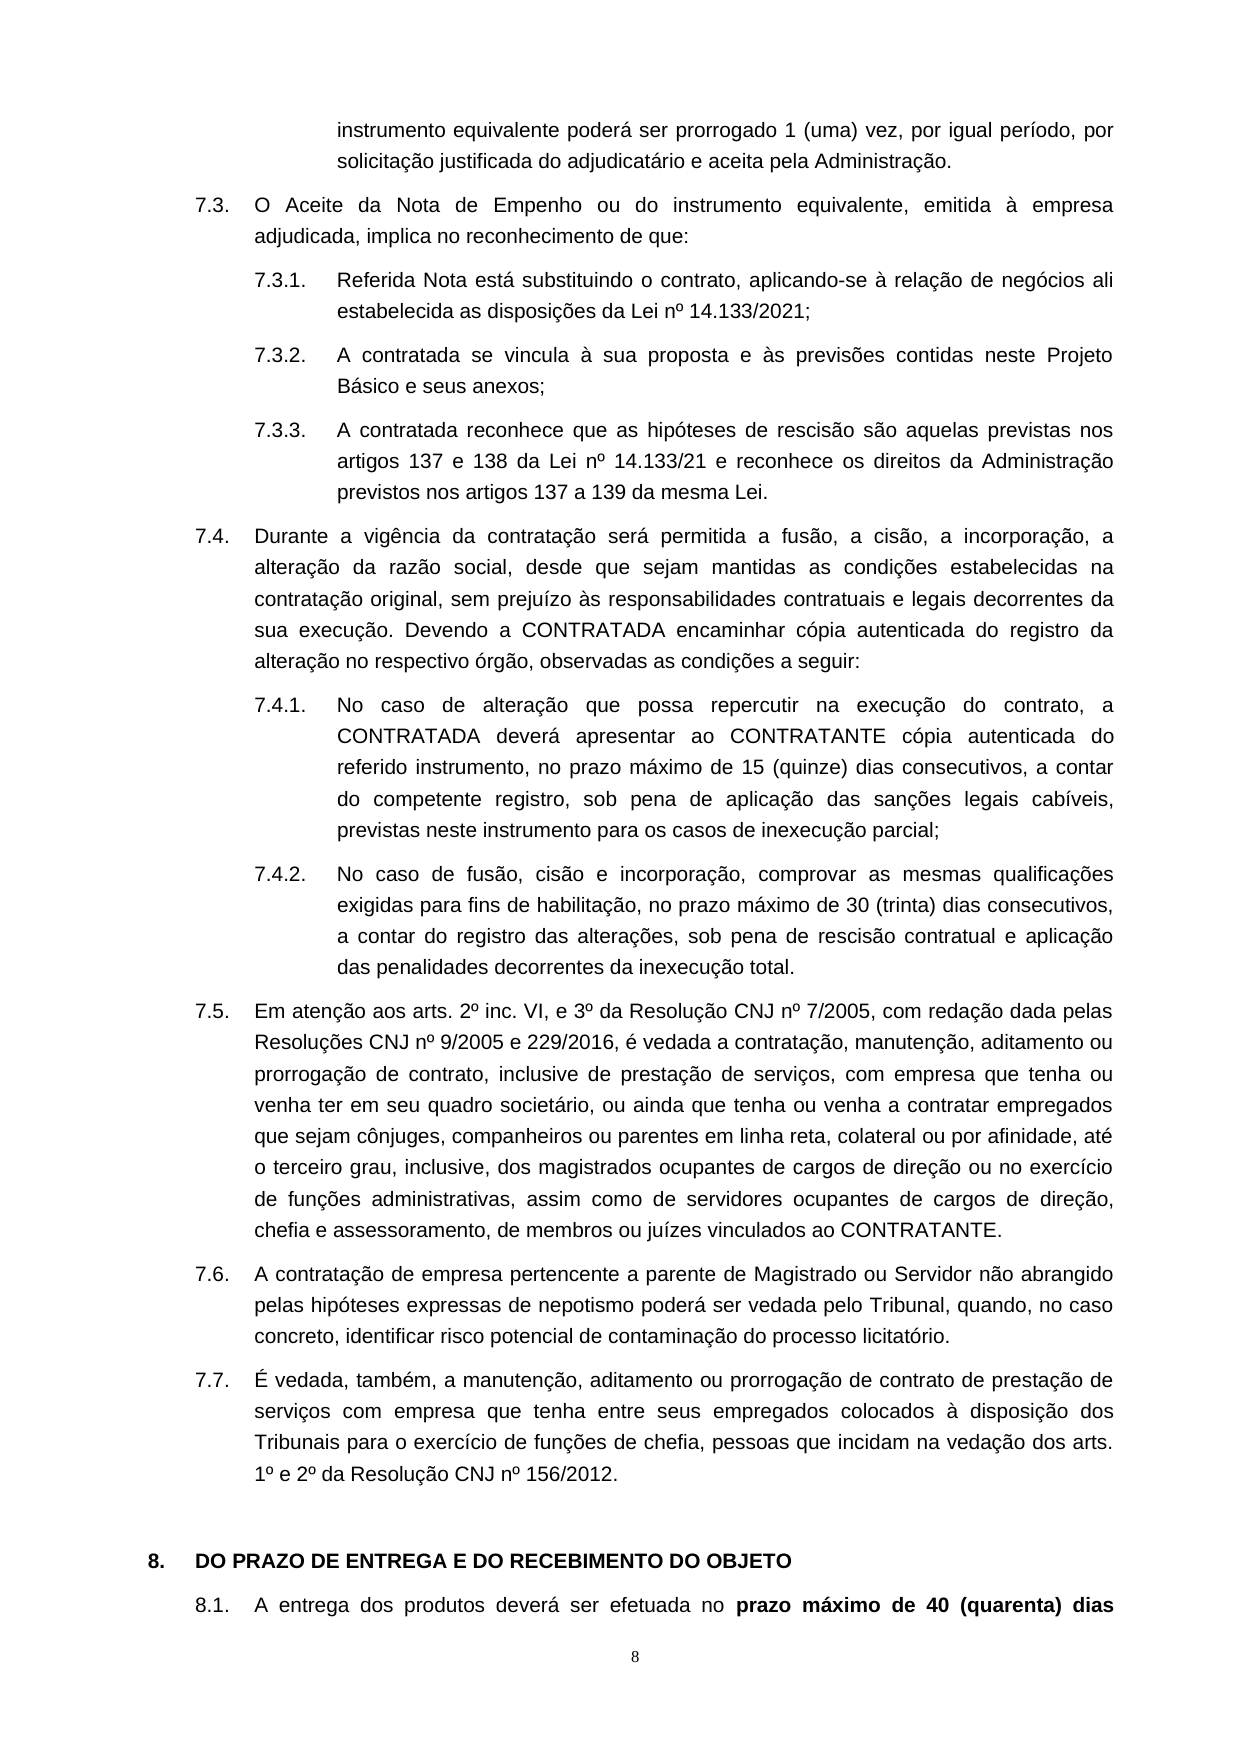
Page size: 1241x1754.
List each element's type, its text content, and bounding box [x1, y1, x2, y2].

list A contratação de empresa pertencente a parente de Magistrado ou Servidor não abrangido pelas hipóteses expressas de nepotismo poderá ser vedada pelo Tribunal, quando, no caso concreto, identificar risco potencial de contaminação do processo licitatório. [195, 1256, 1115, 1350]
list DO PRAZO DE ENTREGA E DO RECEBIMENTO DO OBJETO [148, 1543, 1115, 1575]
list instrumento equivalente poderá ser prorrogado 1 (uma) vez, por igual período, por solicitação justificada do adjudicatário e aceita pela Administração. [254, 112, 1115, 175]
list A contratada se vincula à sua proposta e às previsões contidas neste Projeto Básico e seus anexos; [254, 337, 1115, 400]
list A entrega dos produtos deverá ser efetuada no prazo máximo de 40 (quarenta) dias [195, 1587, 1115, 1618]
list No caso de fusão, cisão e incorporação, comprovar as mesmas qualificações exigidas para fins de habilitação, no prazo máximo de 30 (trinta) dias consecutivos, a contar do registro das alterações, sob pena de rescisão contratual e aplicação das penalidades decorrentes da inexecução total. [254, 856, 1115, 981]
list Durante a vigência da contratação será permitida a fusão, a cisão, a incorporação, a alteração da razão social, desde que sejam mantidas as condições estabelecidas na contratação original, sem prejuízo às responsabilidades contratuais e legais decorrentes da sua execução. Devendo a CONTRATADA encaminhar cópia autenticada do registro da alteração no respectivo órgão, observadas as condições a seguir: [195, 518, 1115, 675]
list Em atenção aos arts. 2º inc. VI, e 3º da Resolução CNJ nº 7/2005, com redação dada pelas Resoluções CNJ nº 9/2005 e 229/2016, é vedada a contratação, manutenção, aditamento ou prorrogação de contrato, inclusive de prestação de serviços, com empresa que tenha ou venha ter em seu quadro societário, ou ainda que tenha ou venha a contratar empregados que sejam cônjuges, companheiros ou parentes em linha reta, colateral ou por afinidade, até o terceiro grau, inclusive, dos magistrados ocupantes de cargos de direção ou no exercício de funções administrativas, assim como de servidores ocupantes de cargos de direção, chefia e assessoramento, de membros ou juízes vinculados ao CONTRATANTE. [195, 993, 1115, 1243]
list O Aceite da Nota de Empenho ou do instrumento equivalente, emitida à empresa adjudicada, implica no reconhecimento de que: [195, 187, 1115, 250]
list É vedada, também, a manutenção, aditamento ou prorrogação de contrato de prestação de serviços com empresa que tenha entre seus empregados colocados à disposição dos Tribunais para o exercício de funções de chefia, pessoas que incidam na vedação dos arts. 1º e 2º da Resolução CNJ nº 156/2012. [195, 1362, 1115, 1487]
list No caso de alteração que possa repercutir na execução do contrato, a CONTRATADA deverá apresentar ao CONTRATANTE cópia autenticada do referido instrumento, no prazo máximo de 15 (quinze) dias consecutivos, a contar do competente registro, sob pena de aplicação das sanções legais cabíveis, previstas neste instrumento para os casos de inexecução parcial; [254, 687, 1115, 843]
list Referida Nota está substituindo o contrato, aplicando-se à relação de negócios ali estabelecida as disposições da Lei nº 14.133/2021; [254, 262, 1115, 325]
list A contratada reconhece que as hipóteses de rescisão são aquelas previstas nos artigos 137 e 138 da Lei nº 14.133/21 e reconhece os direitos da Administração previstos nos artigos 137 a 139 da mesma Lei. [254, 412, 1115, 506]
